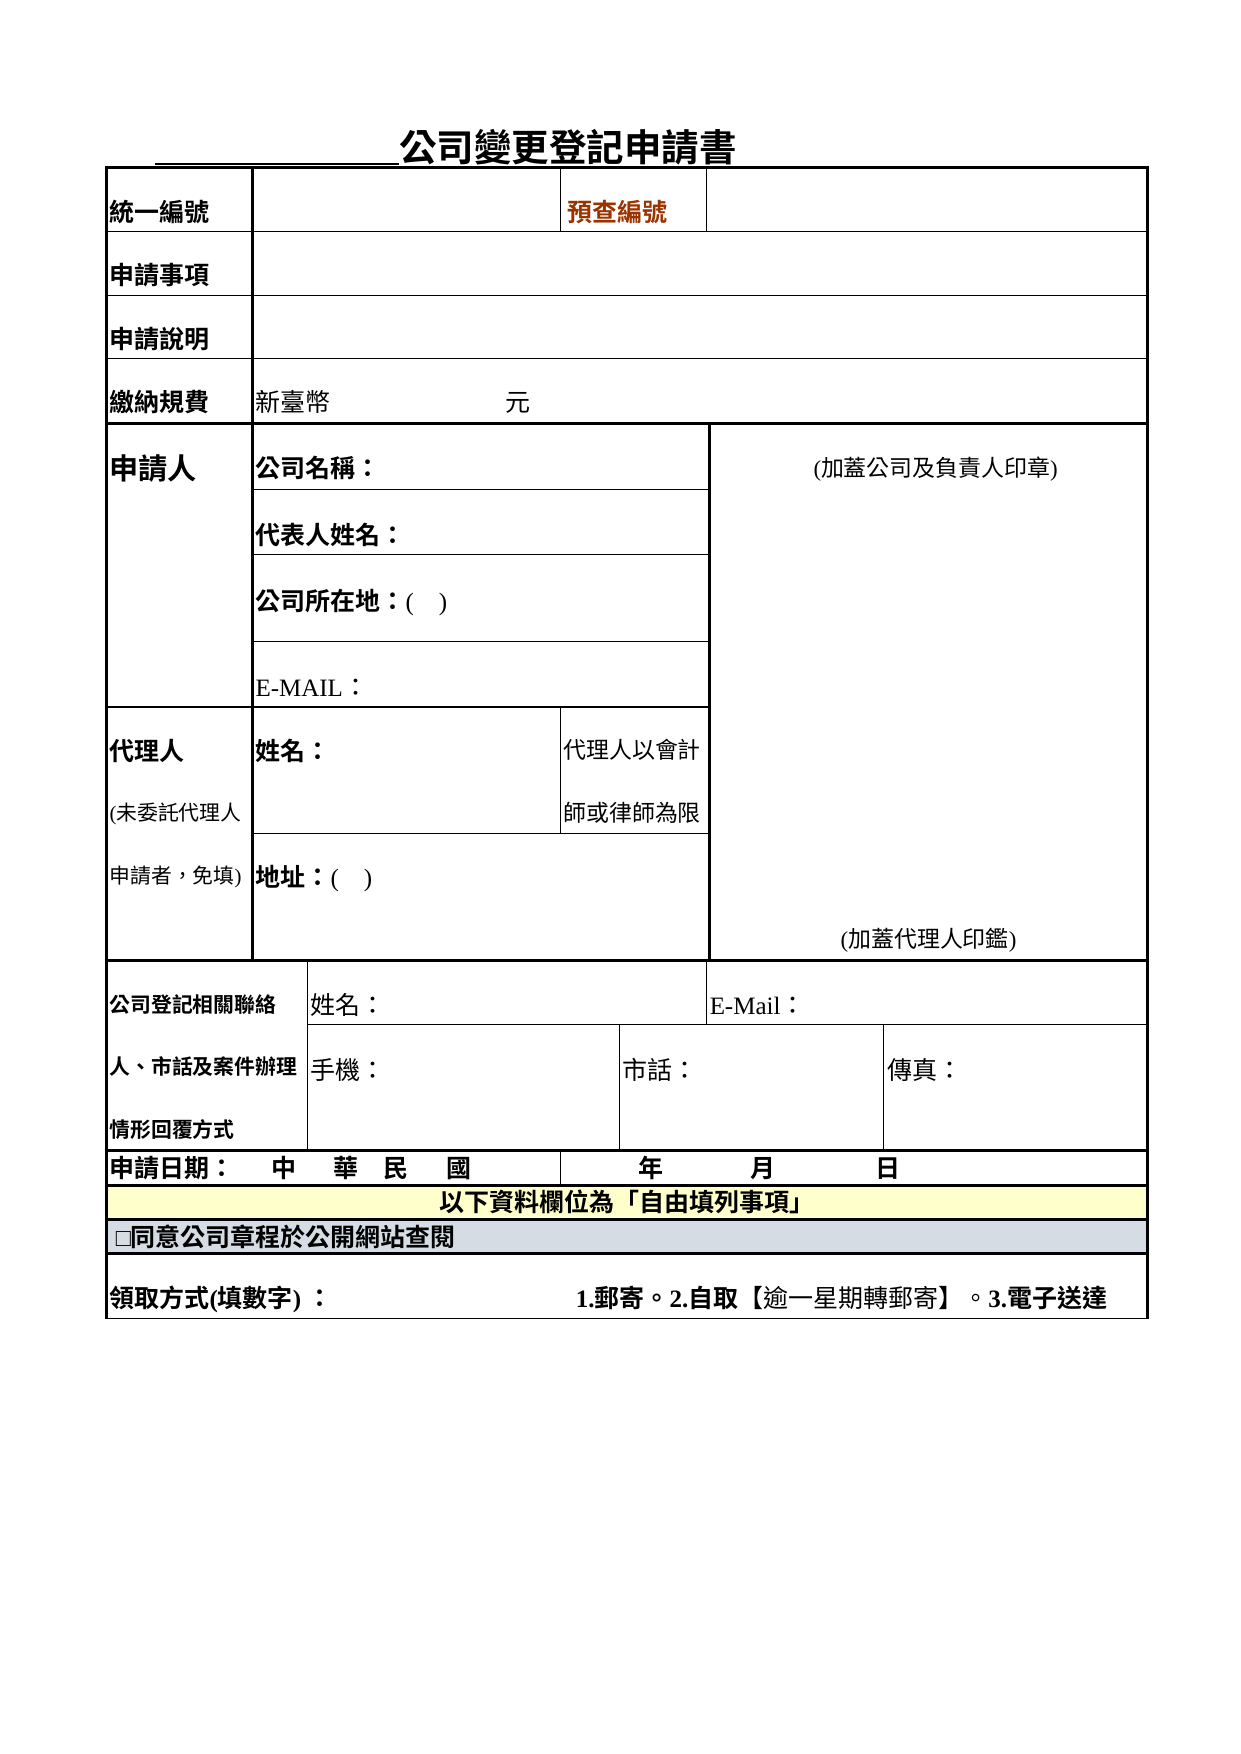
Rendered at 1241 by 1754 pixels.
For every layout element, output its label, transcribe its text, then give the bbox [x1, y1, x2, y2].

table_cell 公司所在地：( ) [254, 555, 708, 641]
text 公司變更登記申請書 [44, 103, 1152, 166]
table_cell (加蓋代理人印鑑) [711, 706, 1146, 958]
table_cell 傳真： [884, 1025, 1146, 1149]
table_cell 市話： [620, 1025, 883, 1149]
table_cell 申請人 [108, 425, 251, 706]
table_cell □同意公司章程於公開網站查閱 [108, 1221, 1146, 1252]
table_cell (加蓋公司及負責人印章) [711, 425, 1146, 706]
table_cell 手機： [308, 1025, 619, 1149]
table_cell 1.郵寄。2.自取【逾一星期轉郵寄】。3.電子送達 [560, 1255, 1146, 1318]
table_cell 新臺幣 元 [254, 359, 1146, 422]
table_cell 姓名： [308, 962, 706, 1024]
table_header [254, 169, 560, 231]
table_header 預查編號 [561, 169, 706, 231]
table_cell 申請日期： [108, 1152, 252, 1183]
table_cell 公司名稱： [254, 425, 708, 489]
table_cell 申請事項 [108, 232, 251, 295]
table_header 統一編號 [108, 169, 251, 231]
table_cell 申請說明 [108, 296, 251, 358]
table_cell 公司登記相關聯絡人、市話及案件辦理情形回覆方式 [108, 962, 307, 1149]
table_cell 中 華 民 國 [253, 1152, 560, 1183]
table_cell E-Mail： [707, 962, 1146, 1024]
table_cell 代理人 (未委託代理人申請者，免填) [108, 708, 251, 958]
table_cell 地址：( ) [254, 834, 708, 958]
table_cell [254, 296, 1146, 358]
table_header [707, 169, 1146, 231]
table_cell 領取方式(填數字) ： [108, 1255, 560, 1318]
table_cell 代理人以會計師或律師為限 [561, 708, 708, 832]
table_cell 代表人姓名： [254, 490, 708, 554]
table_cell 繳納規費 [108, 359, 251, 422]
table_cell 年 月 日 [561, 1152, 1146, 1183]
table_cell [254, 232, 1146, 295]
table_cell 姓名： [254, 708, 560, 832]
table_cell E-MAIL： [254, 642, 708, 706]
table_cell 以下資料欄位為「自由填列事項」 [108, 1187, 1146, 1218]
